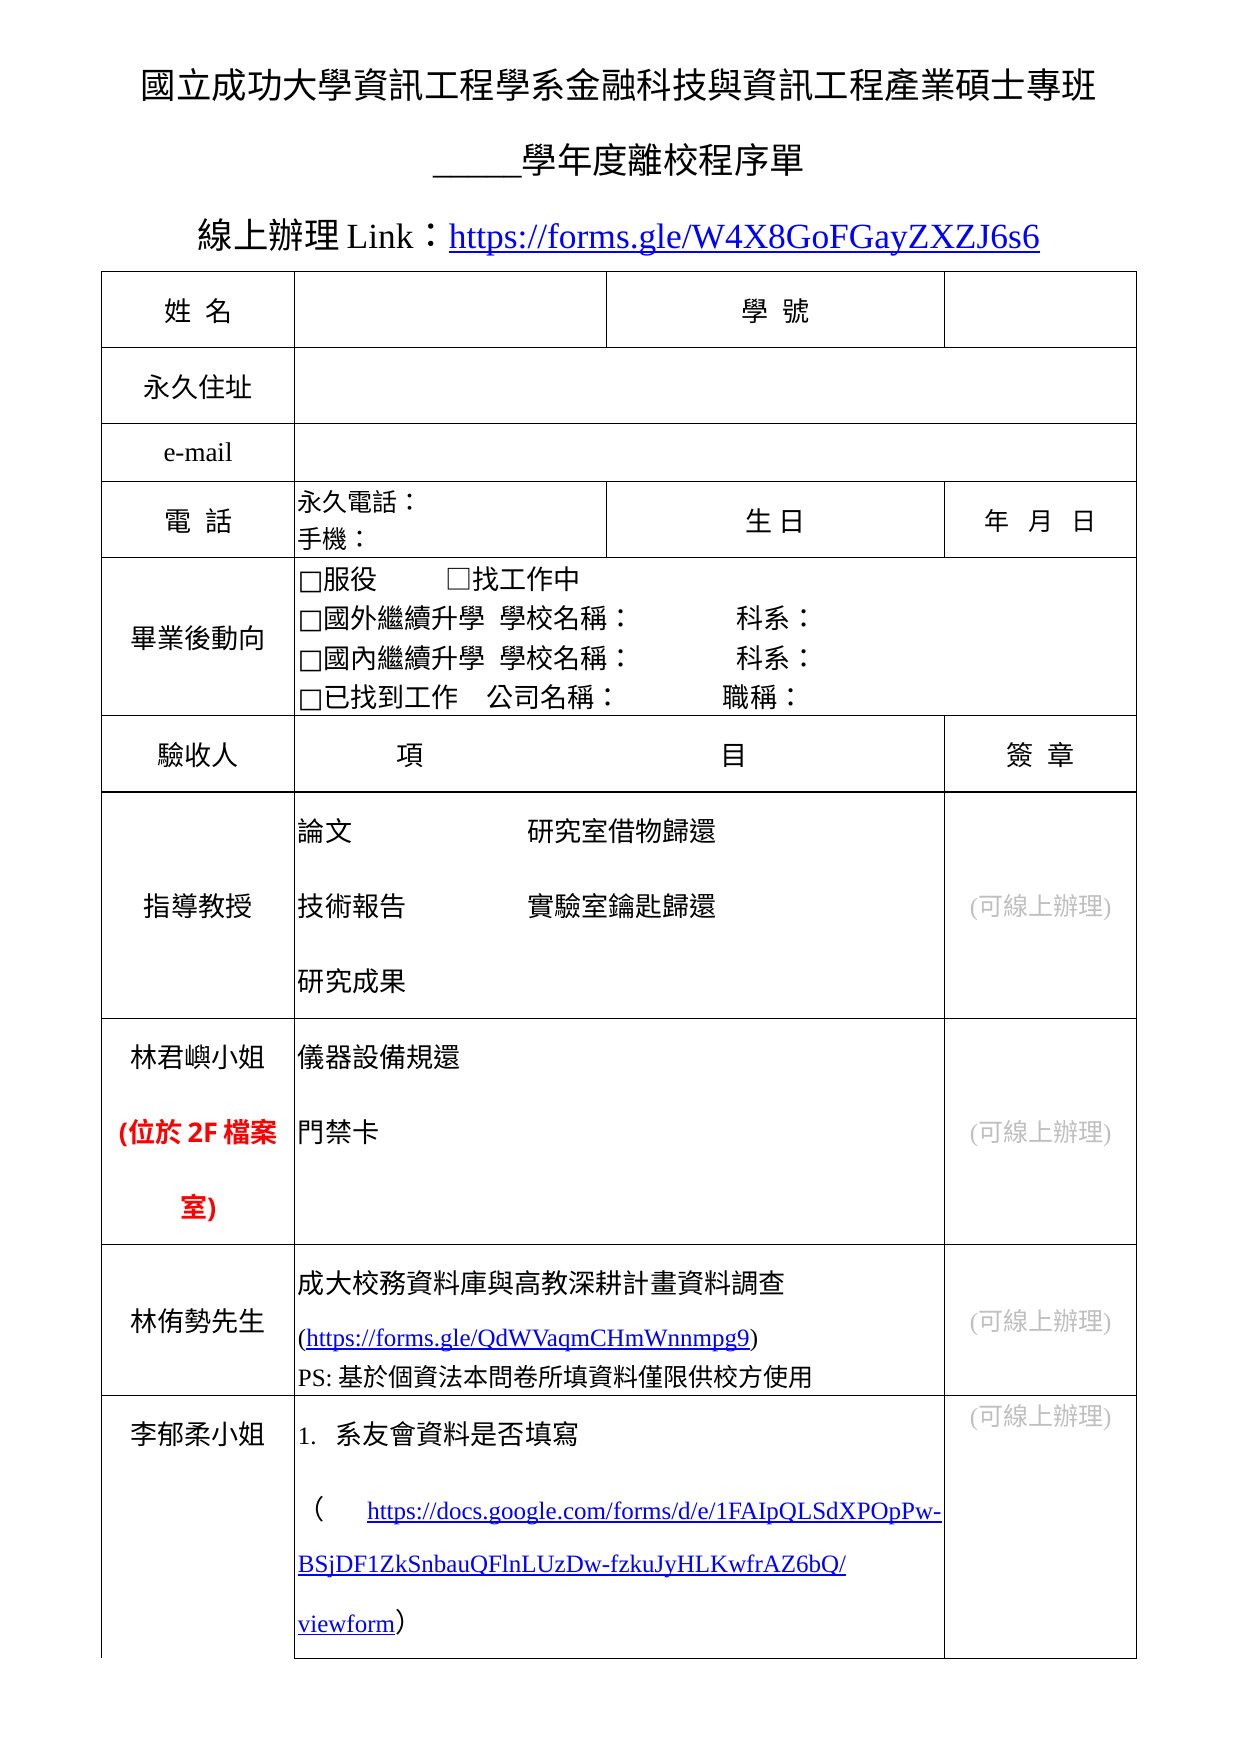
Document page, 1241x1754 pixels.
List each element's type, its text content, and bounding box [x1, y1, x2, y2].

table_cell 年 月 日 [945, 482, 1136, 557]
table_cell 簽 章 [945, 716, 1136, 791]
table_cell [295, 424, 1136, 481]
table_cell 成大校務資料庫與高教深耕計畫資料調查 (https://forms.gle/QdWVaqmCHmWnnmpg9) PS: 基於個資法本問卷所填資料僅限供校方使用 [295, 1245, 944, 1394]
table_cell e-mail [102, 424, 294, 481]
table_header [945, 272, 1136, 347]
table_cell 林侑勢先生 [102, 1245, 294, 1394]
table_cell 畢業後動向 [102, 558, 294, 715]
table_cell 論文 技術報告 研究成果 [295, 793, 524, 1017]
table_cell 李郁柔小姐 [102, 1396, 294, 1658]
table_cell [295, 348, 1136, 423]
table_cell 研究室借物歸還 實驗室鑰匙歸還 [524, 793, 944, 1017]
table_header 學 號 [607, 272, 944, 347]
table_cell 目 [524, 716, 944, 791]
table_cell 儀器設備規還 門禁卡 [295, 1019, 944, 1243]
table_cell 生 日 [607, 482, 944, 557]
table_header [295, 272, 606, 347]
table_cell 永久電話： 手機： [295, 482, 606, 557]
table_cell (可線上辦理) [945, 793, 1136, 1017]
table_cell (可線上辦理) [945, 1396, 1136, 1658]
table_cell 系友會資料是否填寫 （https://docs.google.com/forms/d/e/1FAIpQLSdXPOpPw-BSjDF1ZkSnbauQFlnLUzDw-fzkuJyHLKwfrAZ6bQ/viewform） 本系畢業生學習滿意度問卷調查表 (https://forms.gle/wA67JPXh2Ta3PADy7) [295, 1396, 944, 1658]
table_header 姓 名 [102, 272, 294, 347]
table_cell 林君嶼小姐 (位於2F檔案室) [102, 1019, 294, 1243]
table_cell 電 話 [102, 482, 294, 557]
table_cell 驗收人 [102, 716, 294, 791]
table_cell (可線上辦理) [945, 1245, 1136, 1394]
table_cell 永久住址 [102, 348, 294, 423]
text 國立成功大學資訊工程學系金融科技與資訊工程產業碩士專班 [112, 46, 1125, 121]
table_cell (可線上辦理) [945, 1019, 1136, 1243]
text _____學年度離校程序單 [112, 121, 1125, 196]
text 線上辦理Link：https://forms.gle/W4X8GoFGayZXZJ6s6 [112, 196, 1125, 271]
table_cell 項 [295, 716, 524, 791]
table_cell 指導教授 [102, 793, 294, 1017]
table_cell □服役 □找工作中 □國外繼續升學 學校名稱： 科系： □國內繼續升學 學校名稱： 科系： □已找到工作 公司名稱： 職稱： [295, 558, 1136, 715]
